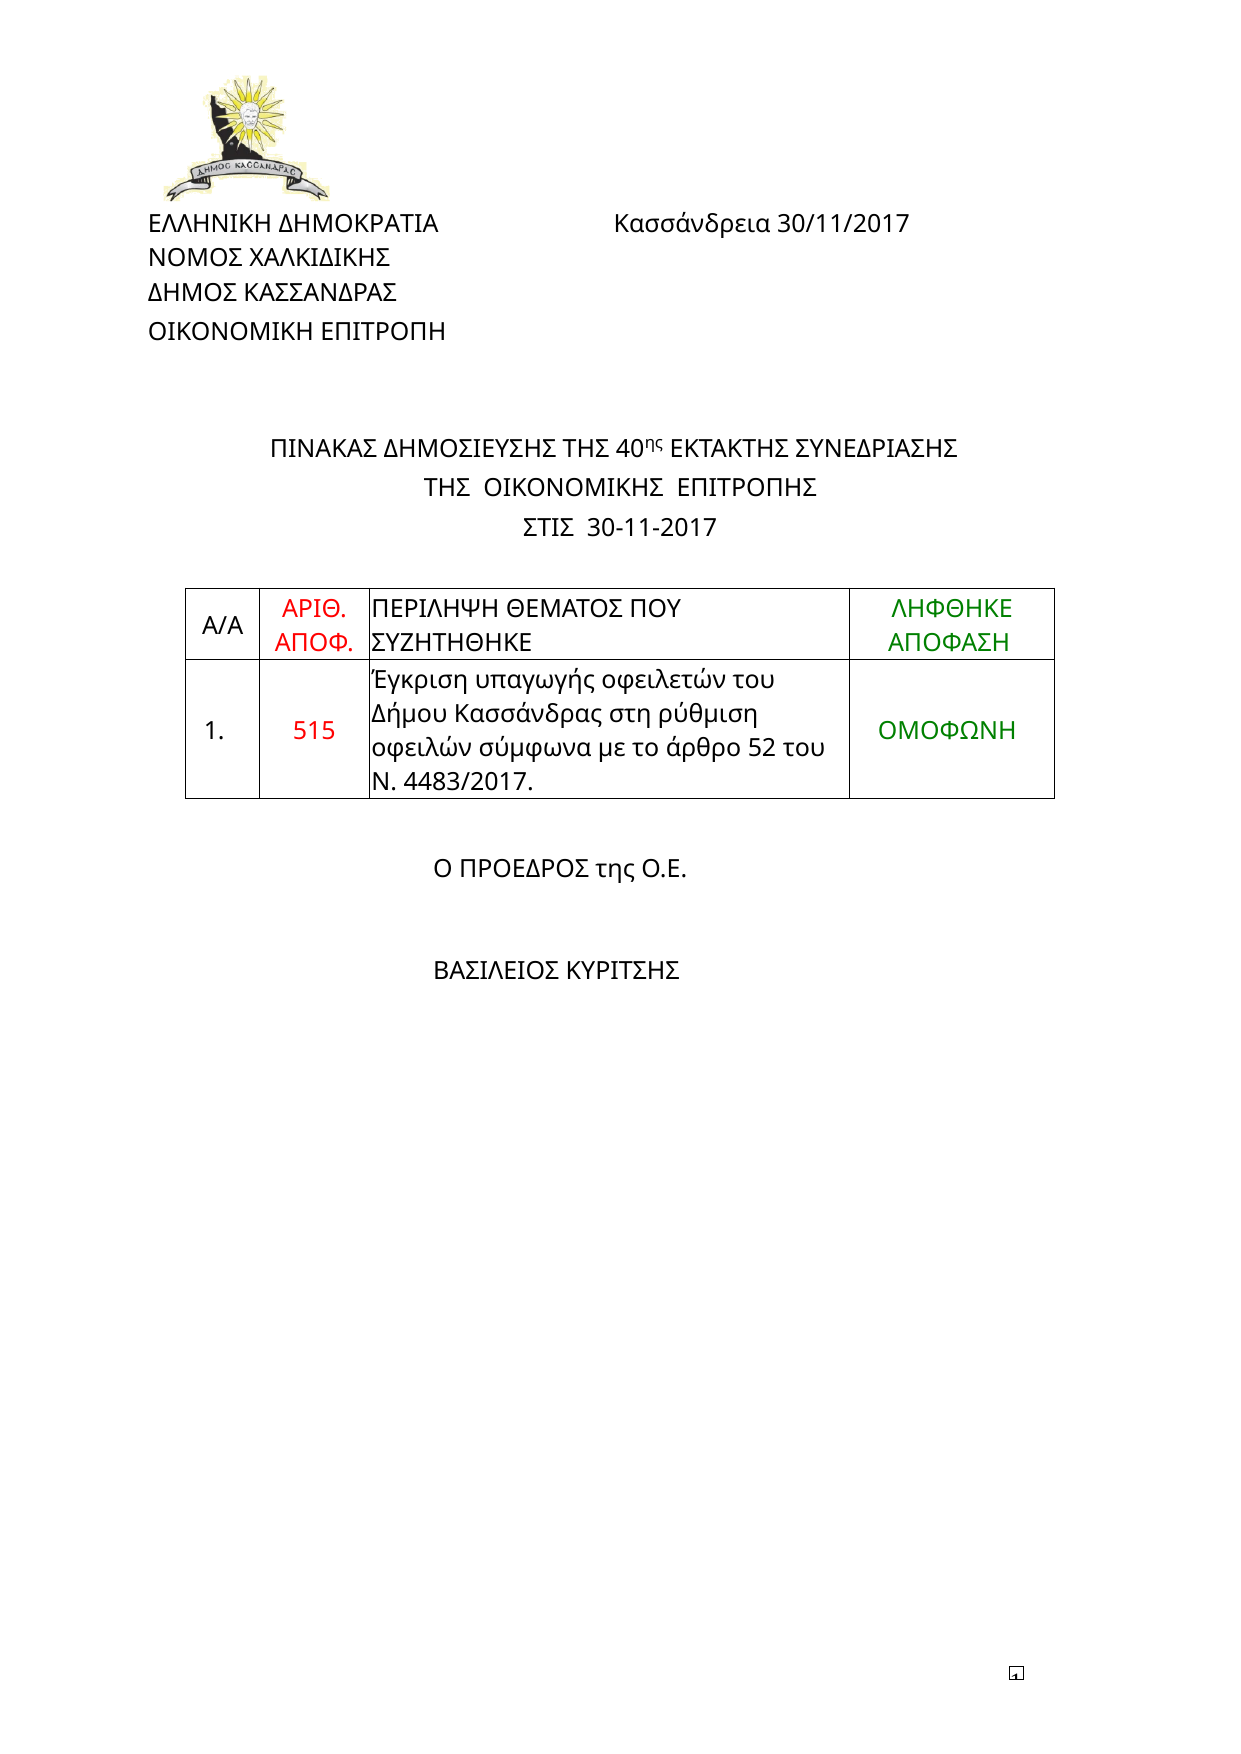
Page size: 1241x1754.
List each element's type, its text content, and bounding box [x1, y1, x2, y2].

text ΒΑΣΙΛΕΙΟΣ ΚΥΡΙΤΣΗΣ [148, 952, 1092, 986]
subtitle ΝΟΜΟΣ ΧΑΛΚΙΔΙΚΗΣ [148, 240, 1092, 274]
table_cell 515 [260, 660, 369, 798]
text Ο ΠΡΟΕΔΡΟΣ της Ο.Ε. [148, 850, 1092, 884]
table_header ΑΡΙΘ. ΑΠΟΦ. [260, 589, 369, 659]
text ΟΙΚΟΝΟΜΙΚΗ ΕΠΙΤΡΟΠΗ [148, 313, 1092, 347]
text ΤΗΣ ΟΙΚΟΝΟΜΙΚΗΣ ΕΠΙΤΡΟΠΗΣ [148, 470, 1092, 504]
table_cell Έγκριση υπαγωγής οφειλετών του Δήμου Κασσάνδρας στη ρύθμιση οφειλών σύμφωνα με το άρθρο 52 του Ν. 4483/2017. [370, 660, 849, 798]
table_header ΠΕΡΙΛΗΨΗ ΘΕΜΑΤΟΣ ΠΟΥ ΣΥΖΗΤΗΘΗΚΕ [370, 589, 849, 659]
table_header Α/Α [186, 589, 259, 659]
subtitle ΕΛΛΗΝΙΚΗ ΔΗΜΟΚΡΑΤΙΑ Κασσάνδρεια 30/11/2017 [148, 206, 1092, 240]
table_cell [186, 660, 259, 798]
text ΣΤΙΣ 30-11-2017 [148, 509, 1092, 543]
text ΠΙΝΑΚΑΣ ΔΗΜΟΣΙΕΥΣΗΣ ΤΗΣ 40ης ΕΚΤΑΚΤΗΣ ΣΥΝΕΔΡΙΑΣΗΣ [148, 431, 1092, 465]
table_cell ΟΜΟΦΩΝΗ [850, 660, 1054, 798]
text ΔΗΜΟΣ ΚΑΣΣΑΝΔΡΑΣ [148, 274, 1092, 308]
table_header ΛΗΦΘΗΚΕ ΑΠΟΦΑΣΗ [850, 589, 1054, 659]
